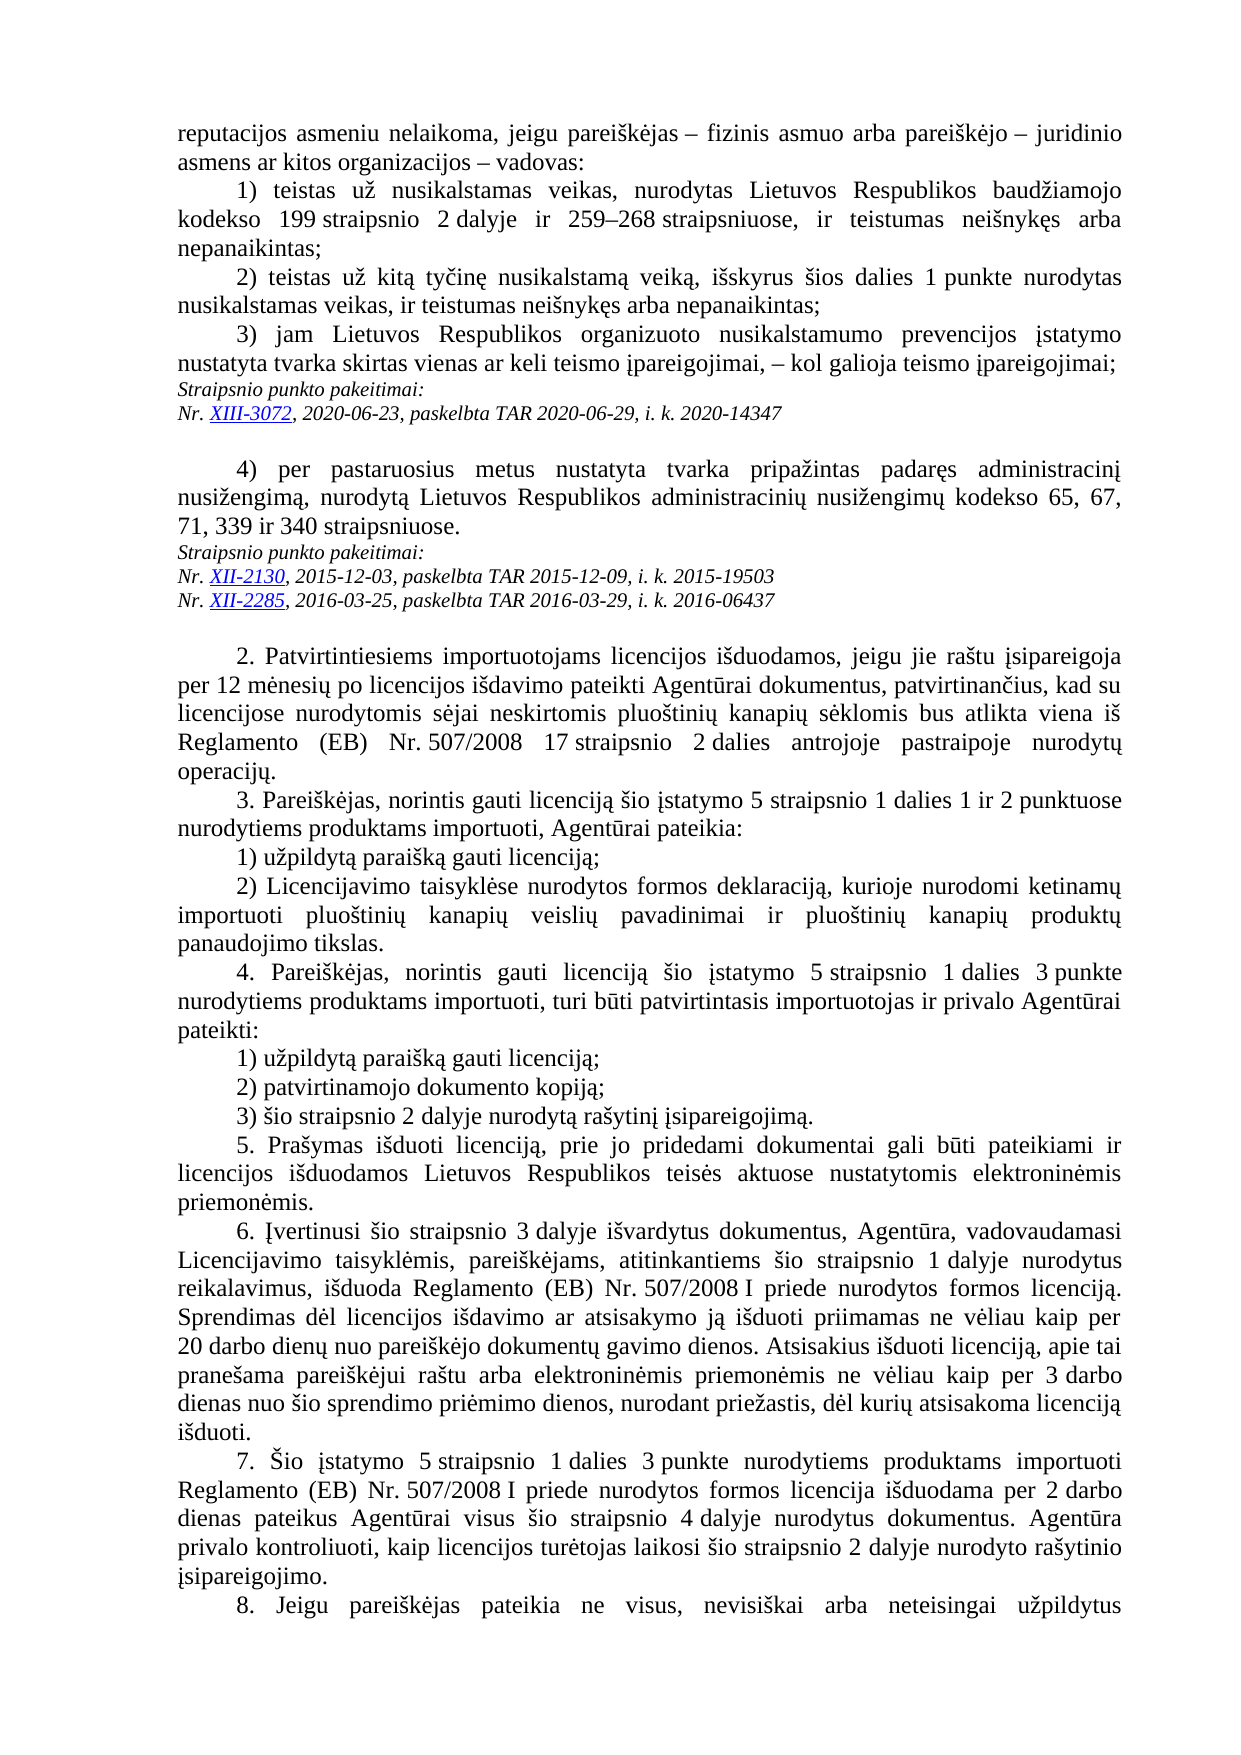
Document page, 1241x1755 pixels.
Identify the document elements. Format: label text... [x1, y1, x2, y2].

text 4. Pareiškėjas, norintis gauti licenciją šio įstatymo 5 straipsnio 1 dalies 3 punkte nurodytiems produktams importuoti, turi būti patvirtintasis importuotojas ir privalo Agentūrai pateikti: [177, 957, 1122, 1043]
text 1) teistas už nusikalstamas veikas, nurodytas Lietuvos Respublikos baudžiamojo kodekso 199 straipsnio 2 dalyje ir 259–268 straipsniuose, ir teistumas neišnykęs arba nepanaikintas; [177, 176, 1122, 262]
text Straipsnio punkto pakeitimai: [177, 540, 1122, 564]
text 4) per pastaruosius metus nustatyta tvarka pripažintas padaręs administracinį nusižengimą, nurodytą Lietuvos Respublikos administracinių nusižengimų kodekso 65, 67, 71, 339 ir 340 straipsniuose. [177, 454, 1122, 540]
text 2) patvirtinamojo dokumento kopiją; [177, 1072, 1122, 1101]
text 6. Įvertinusi šio straipsnio 3 dalyje išvardytus dokumentus, Agentūra, vadovaudamasi Licencijavimo taisyklėmis, pareiškėjams, atitinkantiems šio straipsnio 1 dalyje nurodytus reikalavimus, išduoda Reglamento (EB) Nr. 507/2008 I priede nurodytos formos licenciją. Sprendimas dėl licencijos išdavimo ar atsisakymo ją išduoti priimamas ne vėliau kaip per 20 darbo dienų nuo pareiškėjo dokumentų gavimo dienos. Atsisakius išduoti licenciją, apie tai pranešama pareiškėjui raštu arba elektroninėmis priemonėmis ne vėliau kaip per 3 darbo dienas nuo šio sprendimo priėmimo dienos, nurodant priežastis, dėl kurių atsisakoma licenciją išduoti. [177, 1216, 1122, 1446]
text Nr. XII-2130, 2015-12-03, paskelbta TAR 2015-12-09, i. k. 2015-19503 [177, 564, 1122, 588]
text 2) teistas už kitą tyčinę nusikalstamą veiką, išskyrus šios dalies 1 punkte nurodytas nusikalstamas veikas, ir teistumas neišnykęs arba nepanaikintas; [177, 262, 1122, 319]
text Straipsnio punkto pakeitimai: [177, 377, 1122, 401]
text 8. Jeigu pareiškėjas pateikia ne visus, nevisiškai arba neteisingai užpildytus [177, 1590, 1122, 1618]
text 1) užpildytą paraišką gauti licenciją; [177, 1043, 1122, 1072]
text 3) šio straipsnio 2 dalyje nurodytą rašytinį įsipareigojimą. [177, 1101, 1122, 1130]
text Nr. XIII-3072, 2020-06-23, paskelbta TAR 2020-06-29, i. k. 2020-14347 [177, 401, 1122, 425]
text 2. Patvirtintiesiems importuotojams licencijos išduodamos, jeigu jie raštu įsipareigoja per 12 mėnesių po licencijos išdavimo pateikti Agentūrai dokumentus, patvirtinančius, kad su licencijose nurodytomis sėjai neskirtomis pluoštinių kanapių sėklomis bus atlikta viena iš Reglamento (EB) Nr. 507/2008 17 straipsnio 2 dalies antrojoje pastraipoje nurodytų operacijų. [177, 641, 1122, 785]
text 5. Prašymas išduoti licenciją, prie jo pridedami dokumentai gali būti pateikiami ir licencijos išduodamos Lietuvos Respublikos teisės aktuose nustatytomis elektroninėmis priemonėmis. [177, 1130, 1122, 1216]
text 7. Šio įstatymo 5 straipsnio 1 dalies 3 punkte nurodytiems produktams importuoti Reglamento (EB) Nr. 507/2008 I priede nurodytos formos licencija išduodama per 2 darbo dienas pateikus Agentūrai visus šio straipsnio 4 dalyje nurodytus dokumentus. Agentūra privalo kontroliuoti, kaip licencijos turėtojas laikosi šio straipsnio 2 dalyje nurodyto rašytinio įsipareigojimo. [177, 1446, 1122, 1590]
text 3. Pareiškėjas, norintis gauti licenciją šio įstatymo 5 straipsnio 1 dalies 1 ir 2 punktuose nurodytiems produktams importuoti, Agentūrai pateikia: [177, 785, 1122, 842]
text 3) jam Lietuvos Respublikos organizuoto nusikalstamumo prevencijos įstatymo nustatyta tvarka skirtas vienas ar keli teismo įpareigojimai, – kol galioja teismo įpareigojimai; [177, 319, 1122, 377]
text reputacijos asmeniu nelaikoma, jeigu pareiškėjas – fizinis asmuo arba pareiškėjo – juridinio asmens ar kitos organizacijos – vadovas: [177, 118, 1122, 176]
text 2) Licencijavimo taisyklėse nurodytos formos deklaraciją, kurioje nurodomi ketinamų importuoti pluoštinių kanapių veislių pavadinimai ir pluoštinių kanapių produktų panaudojimo tikslas. [177, 871, 1122, 957]
text Nr. XII-2285, 2016-03-25, paskelbta TAR 2016-03-29, i. k. 2016-06437 [177, 588, 1122, 612]
text 1) užpildytą paraišką gauti licenciją; [177, 842, 1122, 871]
